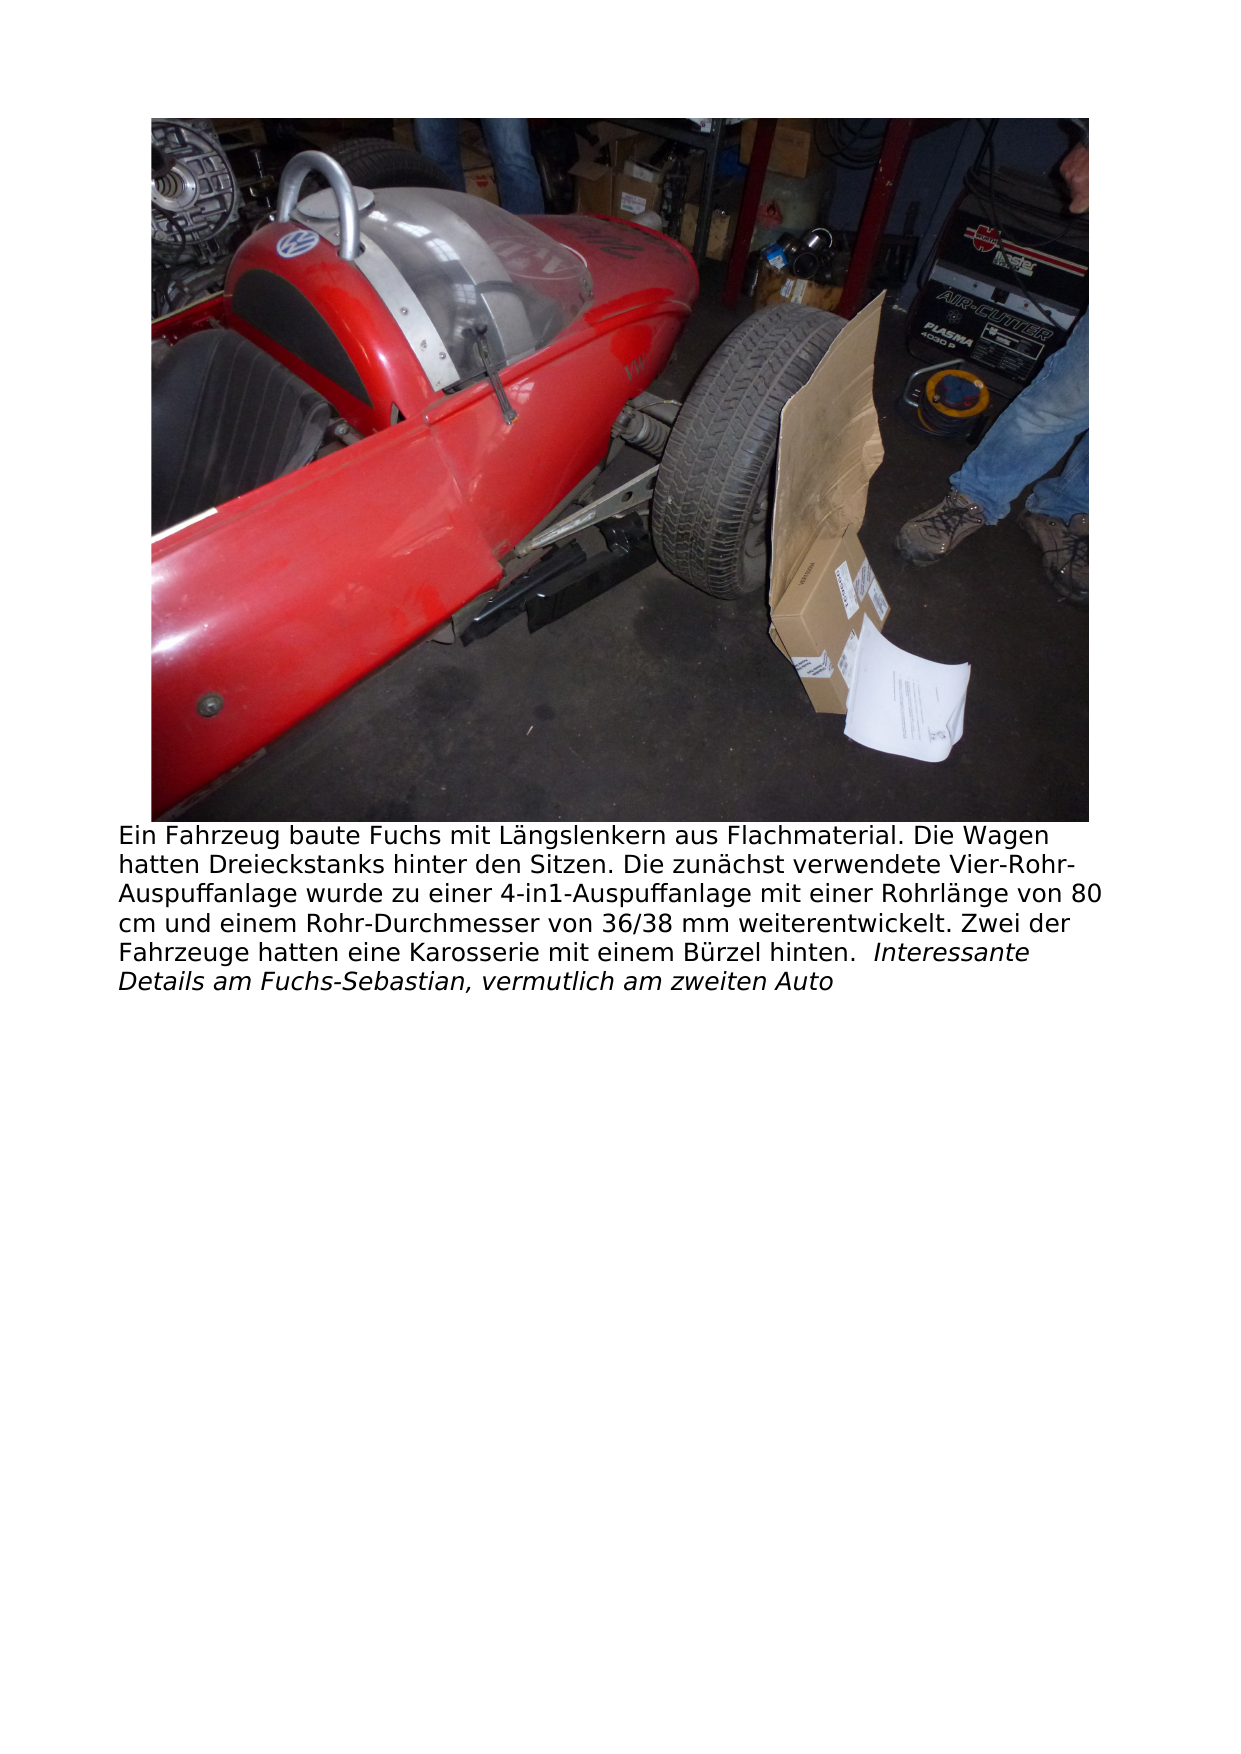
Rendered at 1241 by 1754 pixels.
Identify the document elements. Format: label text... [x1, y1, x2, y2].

picture [151, 118, 1089, 822]
text Ein Fahrzeug baute Fuchs mit Längslenkern aus Flachmaterial. Die Wagen hatten Dreieckstanks hinter den Sitzen. Die zunächst verwendete Vier-Rohr-Auspuffanlage wurde zu einer 4-in1-Auspuffanlage mit einer Rohrlänge von 80 cm und einem Rohr-Durchmesser von 36/38 mm weiterentwickelt. Zwei der Fahrzeuge hatten eine Karosserie mit einem Bürzel hinten. Interessante Details am Fuchs-Sebastian, vermutlich am zweiten Auto [118, 118, 1122, 996]
